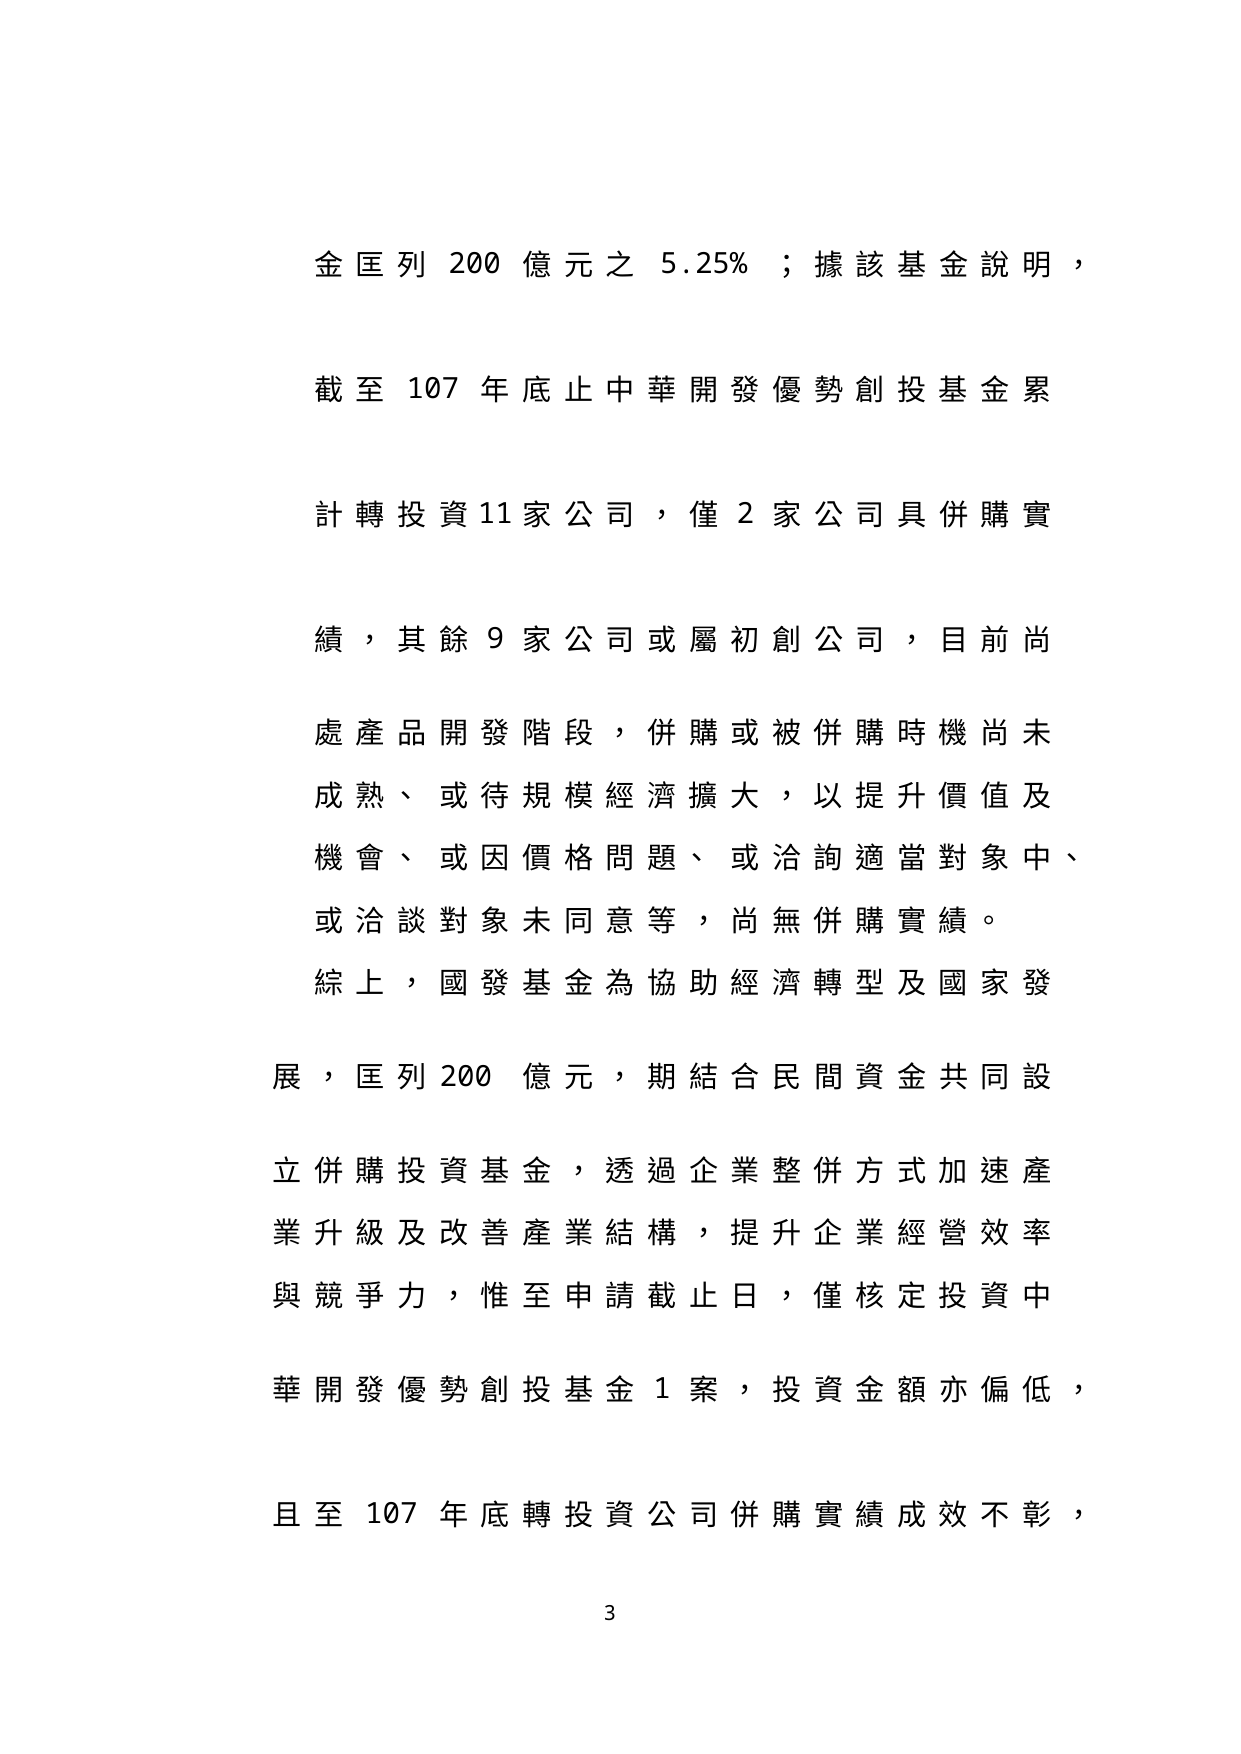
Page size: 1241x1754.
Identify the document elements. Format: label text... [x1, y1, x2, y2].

text 截至併購投資基金受理期間截止日（即107年9月3日），國發基金僅核定通過中華開發優勢創投基金1案，該基金參與投資金額10億5,000萬元，占併購投資基金匡列200億元之5.25%；據該基金說明，截至107年底止中華開發優勢創投基金累計轉投資11家公司，僅2家公司具併購實績，其餘9家公司或屬初創公司，目前尚處產品開發階段，併購或被併購時機尚未成熟、或待規模經濟擴大，以提升價值及機會、或因價格問題、或洽詢適當對象中、或洽談對象未同意等，尚無併購實績。 [271, 189, 1058, 939]
text 綜上，國發基金為協助經濟轉型及國家發展，匡列200 億元，期結合民間資金共同設立併購投資基金，透過企業整併方式加速產業升級及改善產業結構，提升企業經營效率與競爭力，惟至申請截止日，僅核定投資中華開發優勢創投基金1案，投資金額亦偏低，且至107年底轉投資公司併購實績成效不彰，亟待檢討改善。 [242, 939, 1058, 1564]
